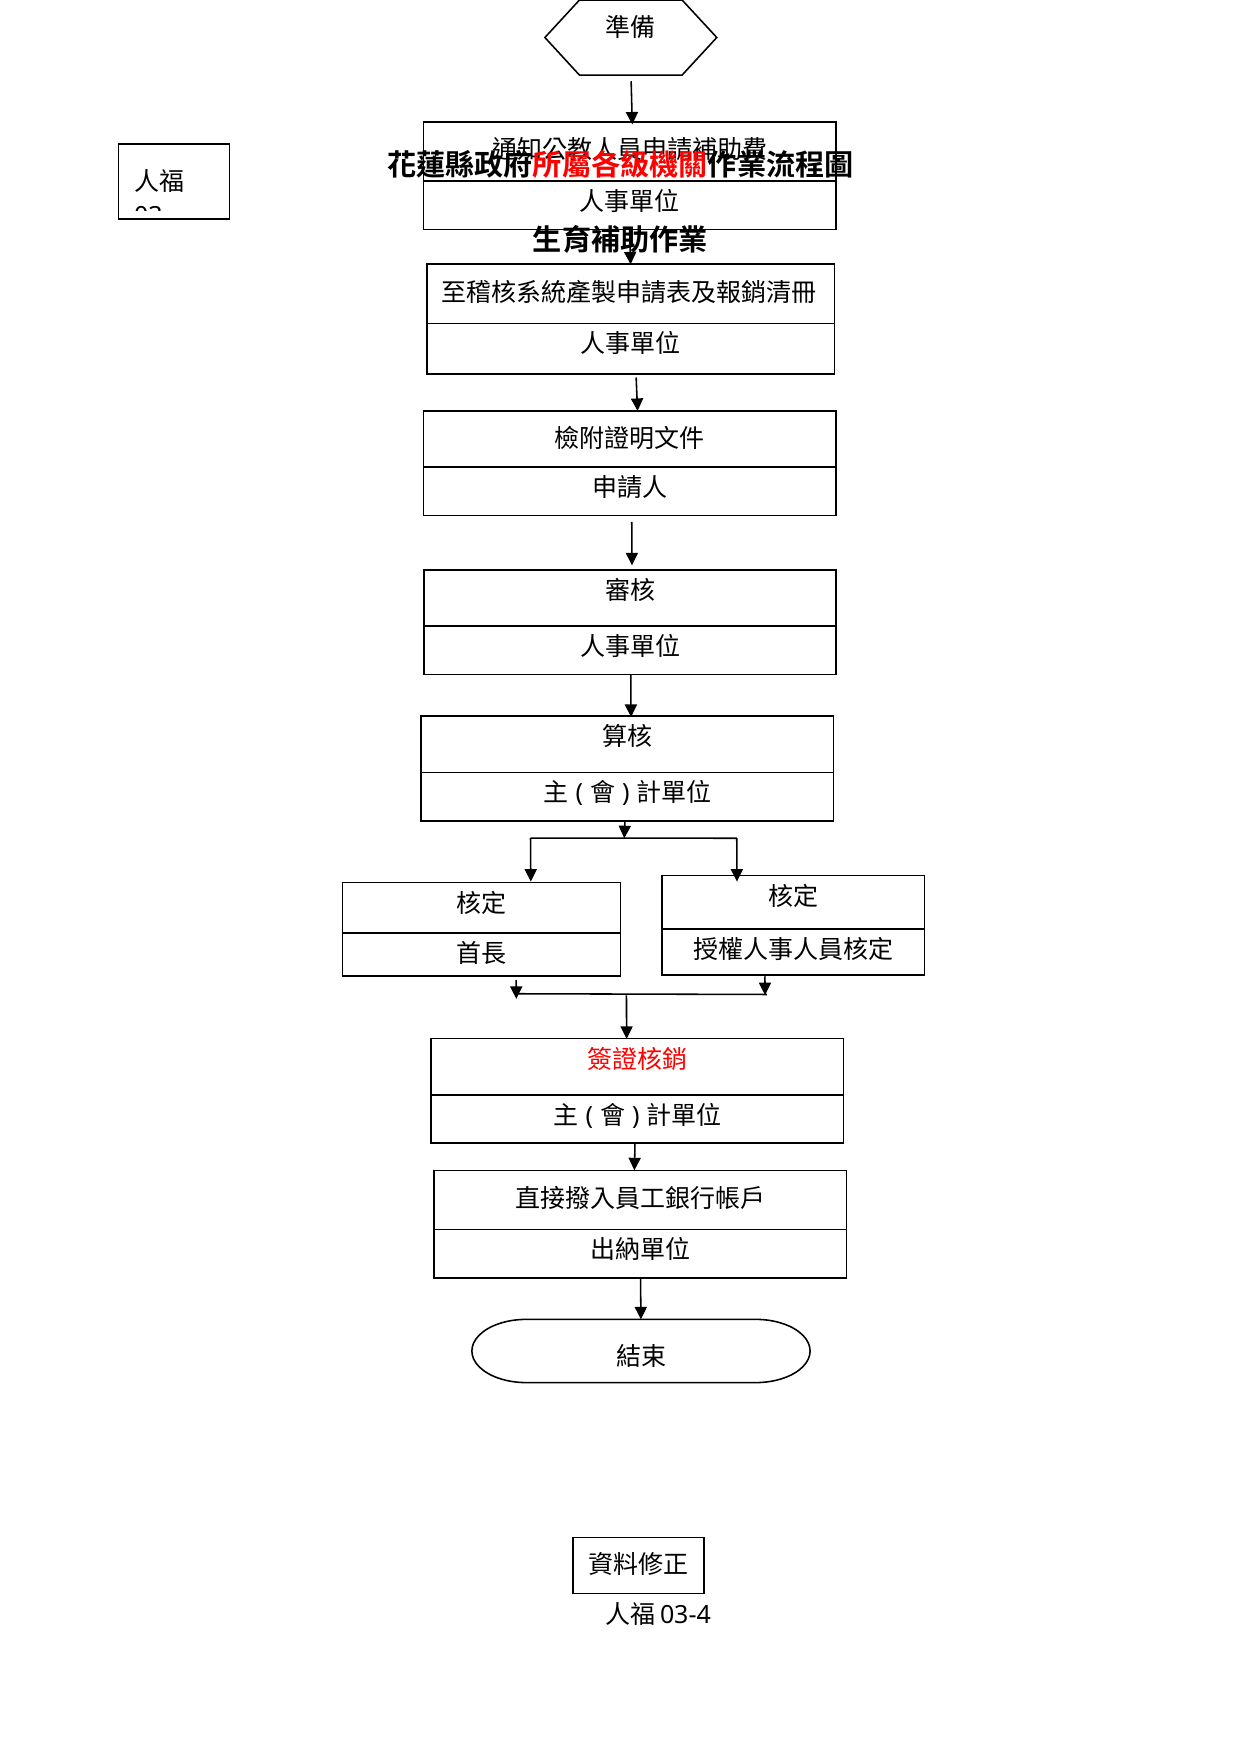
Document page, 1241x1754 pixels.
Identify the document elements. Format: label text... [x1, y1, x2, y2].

text 花蓮縣政府所屬各級機關作業流程圖 [118, 125, 423, 200]
text 生育補助作業 [118, 200, 629, 275]
text 生育補助作業 [632, 200, 1122, 275]
text 花蓮縣政府所屬各級機關作業流程圖 [837, 125, 1122, 200]
text 人福03 [134, 162, 214, 211]
